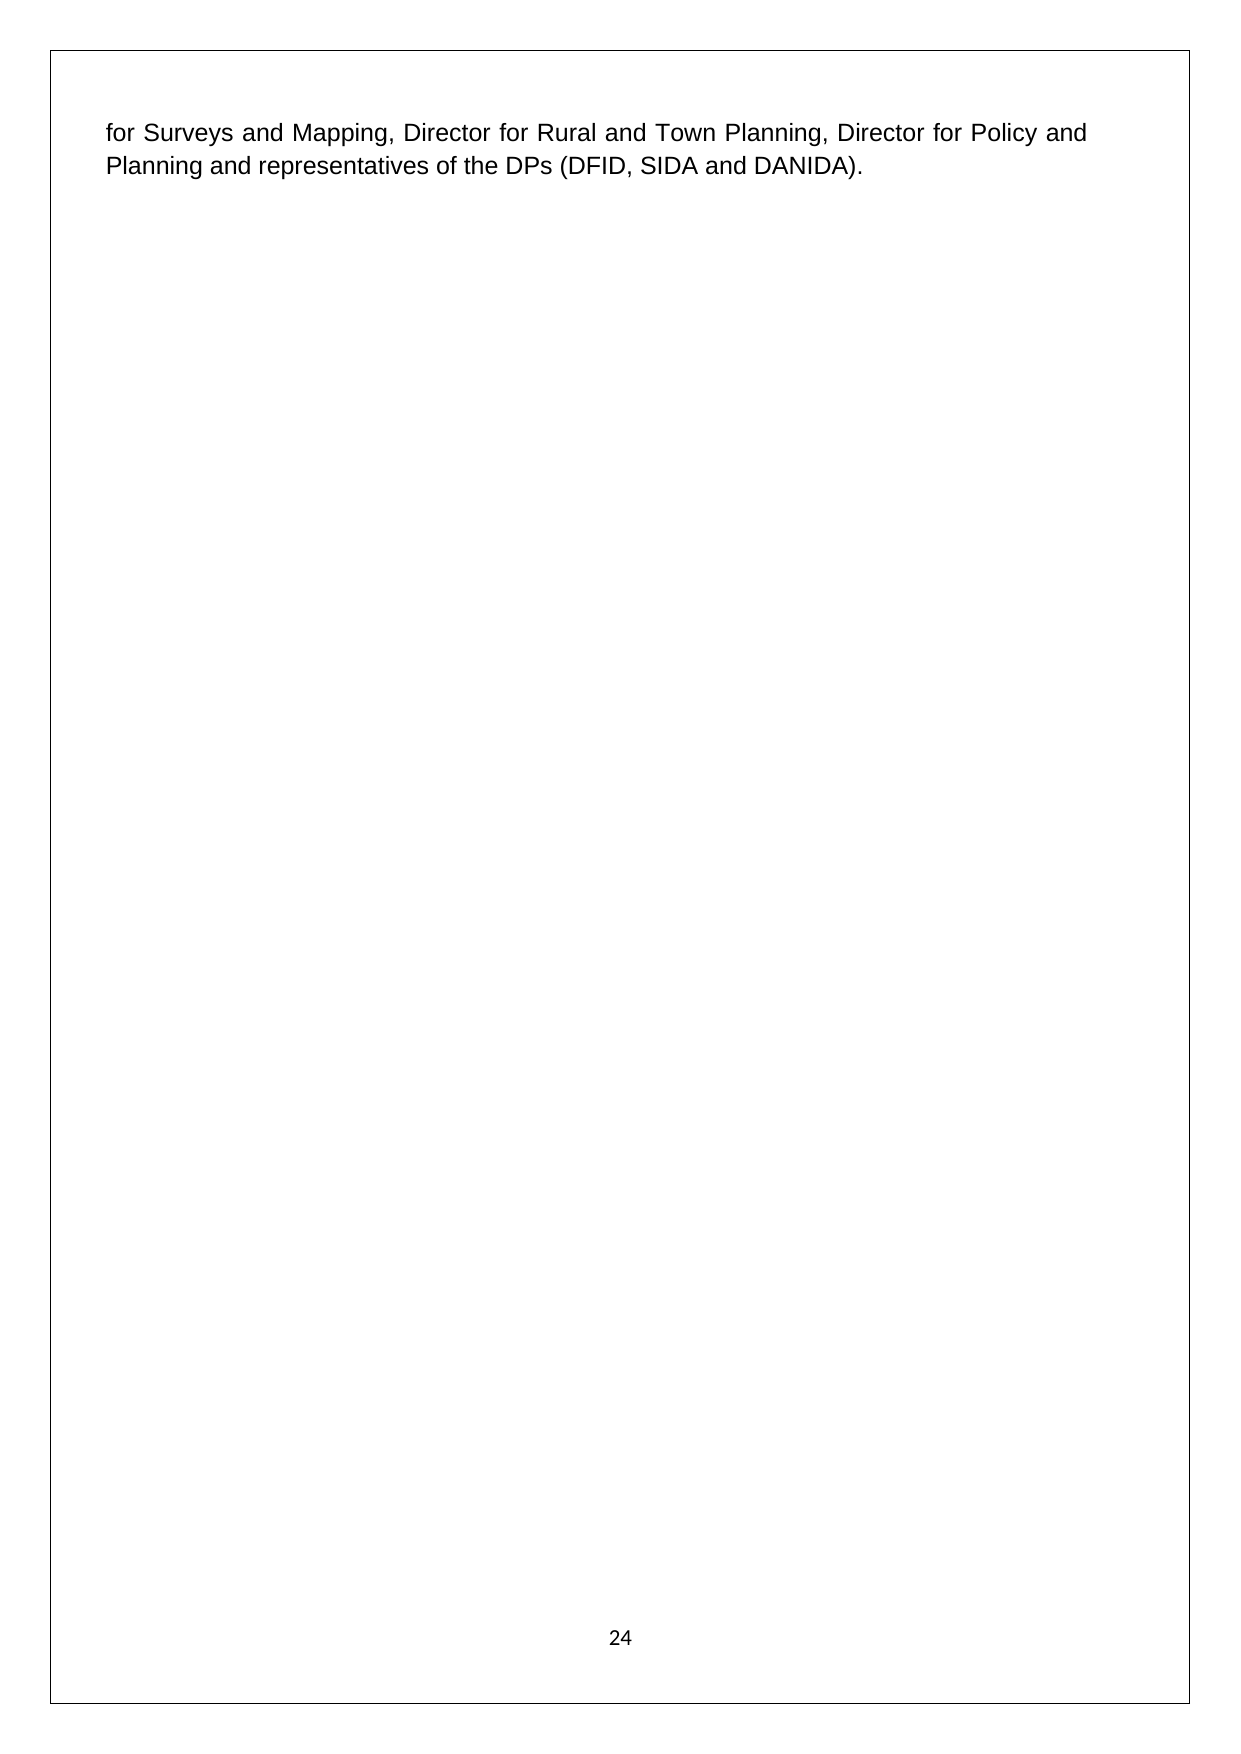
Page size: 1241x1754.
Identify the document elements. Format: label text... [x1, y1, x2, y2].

text for Surveys and Mapping, Director for Rural and Town Planning, Director for Policy and Planning and representatives of the DPs (DFID, SIDA and DANIDA). [106, 118, 1090, 180]
